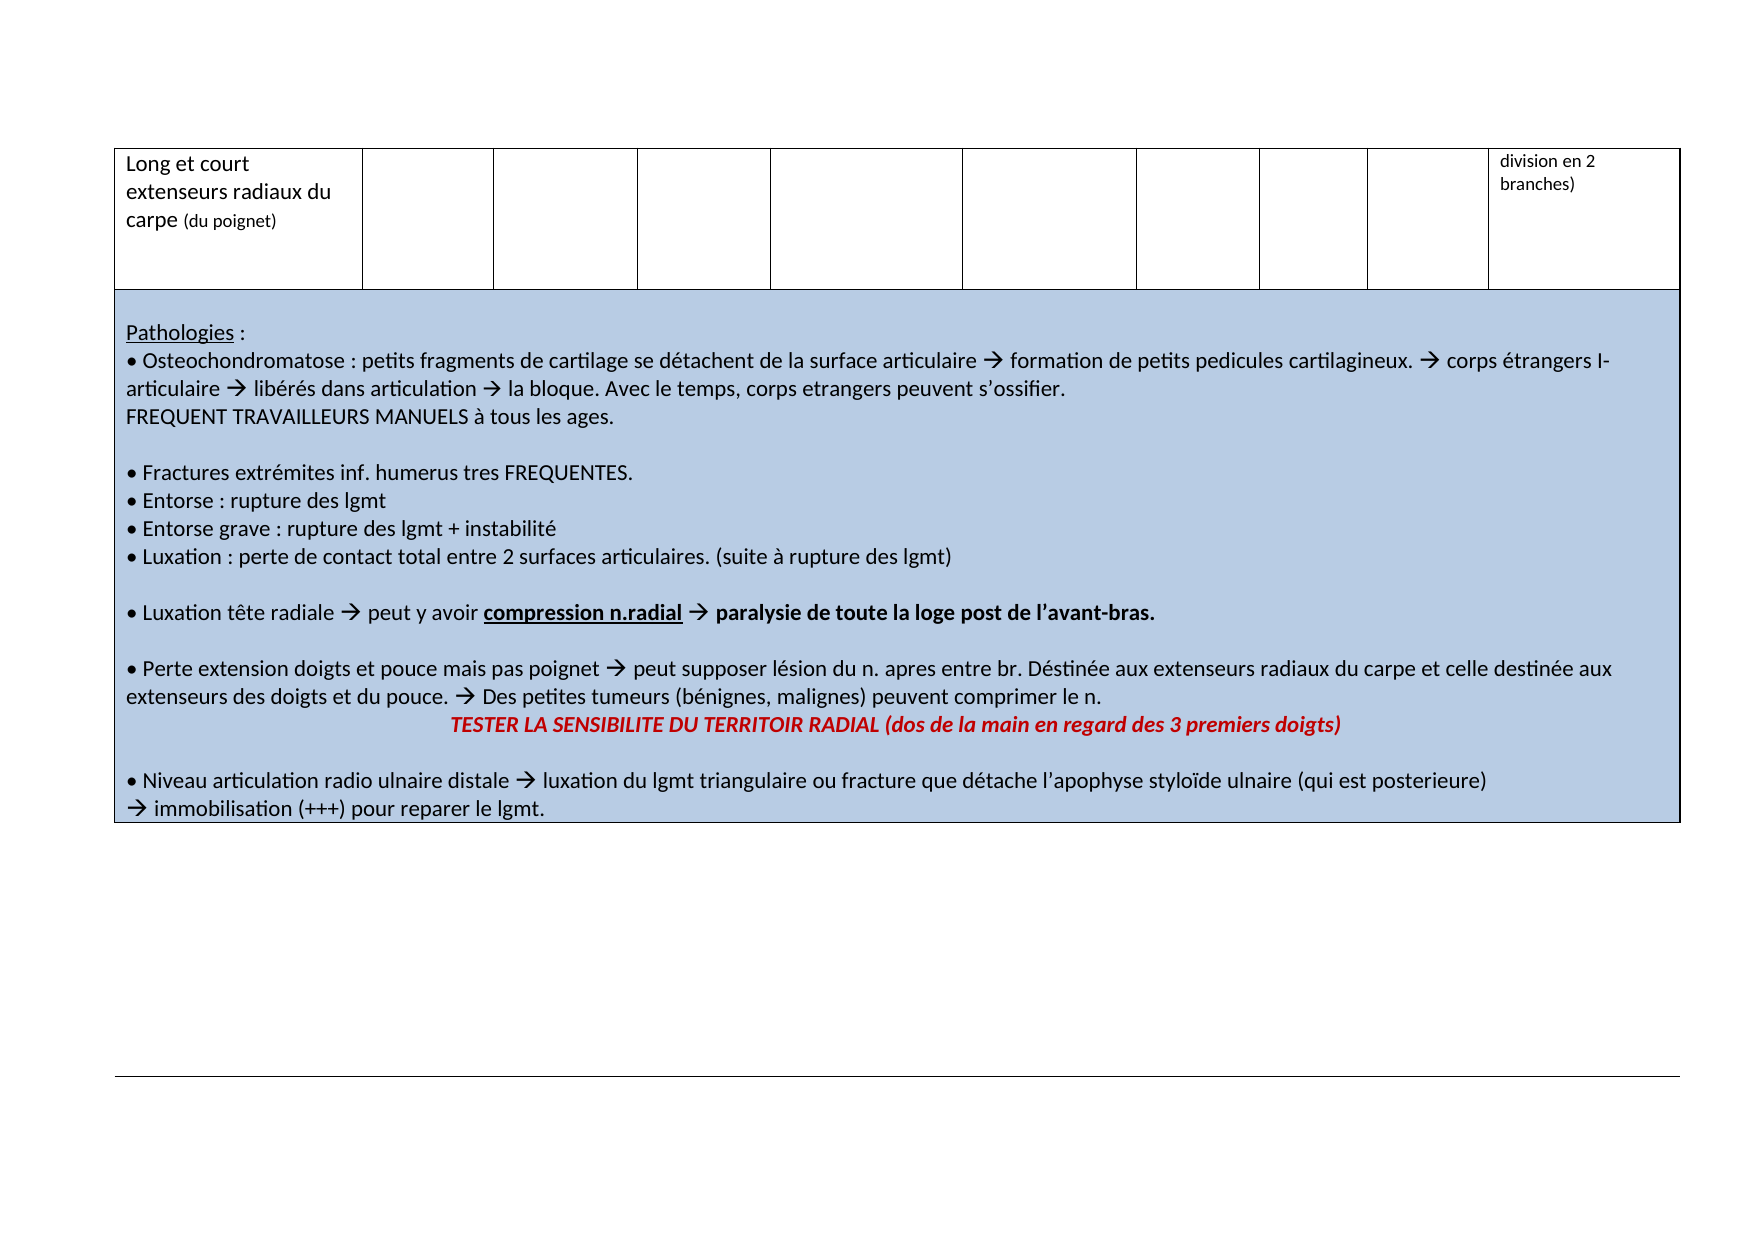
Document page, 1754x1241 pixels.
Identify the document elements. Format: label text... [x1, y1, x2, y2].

table_cell [494, 149, 637, 289]
table_cell Pathologies : • Osteochondromatose : petits fragments de cartilage se détachent de la surface articulaire  formation de petits pedicules cartilagineux.  corps étrangers I-articulaire  libérés dans articulation  la bloque. Avec le temps, corps etrangers peuvent s’ossifier. FREQUENT TRAVAILLEURS MANUELS à tous les ages. • Fractures extrémites inf. humerus tres FREQUENTES. • Entorse : rupture des lgmt • Entorse grave : rupture des lgmt + instabilité • Luxation : perte de contact total entre 2 surfaces articulaires. (suite à rupture des lgmt) • Luxation tête radiale  peut y avoir compression n.radial  paralysie de toute la loge post de l’avant-bras. • Perte extension doigts et pouce mais pas poignet  peut supposer lésion du n. apres entre br. Déstinée aux extenseurs radiaux du carpe et celle destinée aux extenseurs des doigts et du pouce.  Des petites tumeurs (bénignes, malignes) peuvent comprimer le n. TESTER LA SENSIBILITE DU TERRITOIR RADIAL (dos de la main en regard des 3 premiers doigts) • Niveau articulation radio ulnaire distale  luxation du lgmt triangulaire ou fracture que détache l’apophyse styloïde ulnaire (qui est posterieure)  immobilisation (+++) pour reparer le lgmt. [115, 290, 1679, 822]
table_cell [1368, 149, 1488, 289]
table_cell [963, 149, 1136, 289]
table_cell [1260, 149, 1367, 289]
table_cell [363, 149, 493, 289]
table_cell division en 2 branches) [1489, 149, 1679, 289]
table_cell [771, 149, 962, 289]
table_cell [638, 149, 770, 289]
table_cell Long et court extenseurs radiaux du carpe (du poignet) [115, 149, 362, 289]
table_cell [1137, 149, 1259, 289]
table_cell [115, 823, 1680, 1076]
